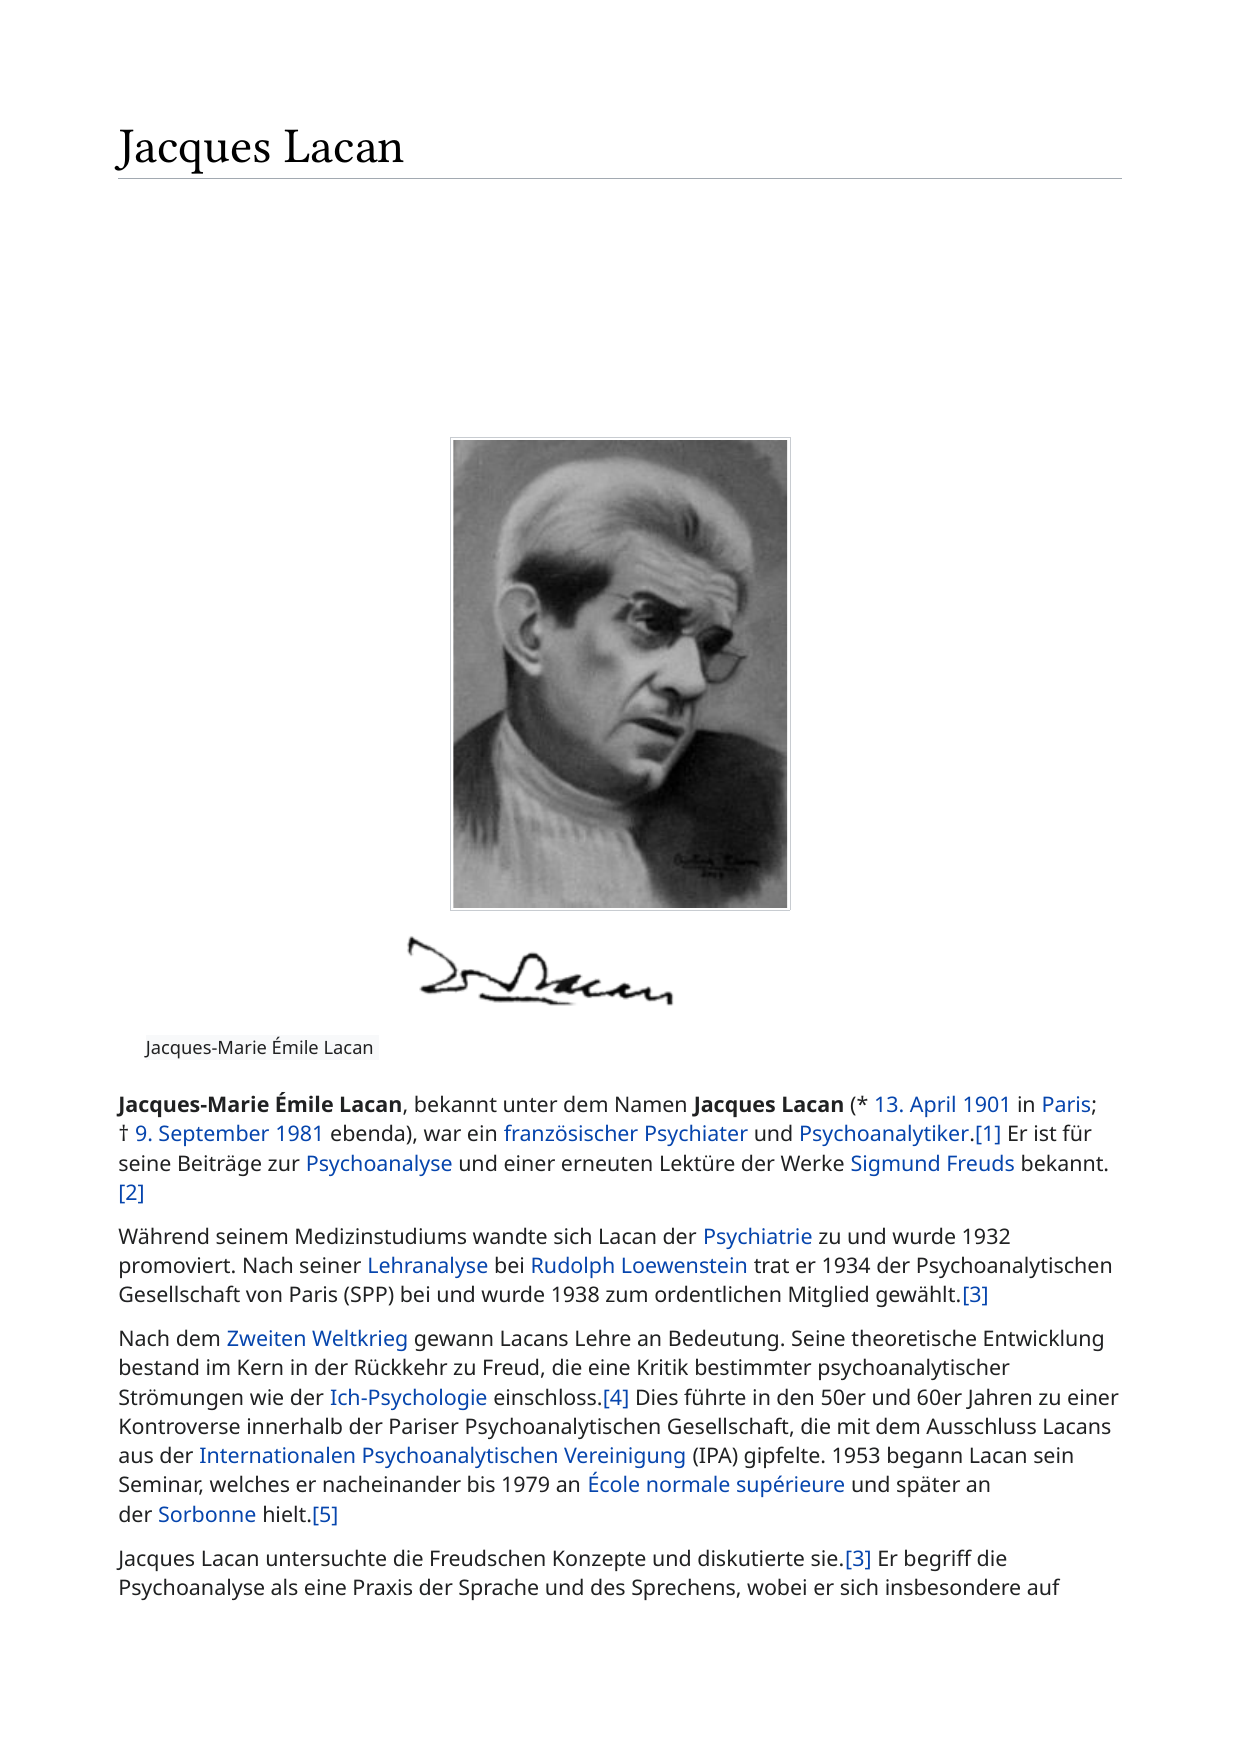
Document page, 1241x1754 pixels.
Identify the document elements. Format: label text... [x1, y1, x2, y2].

picture [453, 440, 788, 908]
text Während seinem Medizinstudiums wandte sich Lacan der Psychiatrie zu und wurde 1932 promoviert. Nach seiner Lehranalyse bei Rudolph Loewenstein trat er 1934 der Psychoanalytischen Gesellschaft von Paris (SPP) bei und wurde 1938 zum ordentlichen Mitglied gewählt.[3] [118, 1221, 1122, 1309]
text Jacques-Marie Émile Lacan, bekannt unter dem Namen Jacques Lacan (* 13. April 1901 in Paris; † 9. September 1981 ebenda), war ein französischer Psychiater und Psychoanalytiker.[1] Er ist für seine Beiträge zur Psychoanalyse und einer erneuten Lektüre der Werke Sigmund Freuds bekannt.[2] [118, 1089, 1122, 1207]
picture [378, 927, 719, 1055]
text Jacques-Marie Émile Lacan [123, 927, 1122, 1060]
subtitle Jacques Lacan [118, 118, 1122, 178]
text Jacques Lacan untersuchte die Freudschen Konzepte und diskutierte sie.[3] Er begriff die Psychoanalyse als eine Praxis der Sprache und des Sprechens, wobei er sich insbesondere auf [118, 1543, 1122, 1602]
text Nach dem Zweiten Weltkrieg gewann Lacans Lehre an Bedeutung. Seine theoretische Entwicklung bestand im Kern in der Rückkehr zu Freud, die eine Kritik bestimmter psychoanalytischer Strömungen wie der Ich-Psychologie einschloss.[4] Dies führte in den 50er und 60er Jahren zu einer Kontroverse innerhalb der Pariser Psychoanalytischen Gesellschaft, die mit dem Ausschluss Lacans aus der Internationalen Psychoanalytischen Vereinigung (IPA) gipfelte. 1953 begann Lacan sein Seminar, welches er nacheinander bis 1979 an École normale supérieure und später an der Sorbonne hielt.[5] [118, 1324, 1122, 1528]
